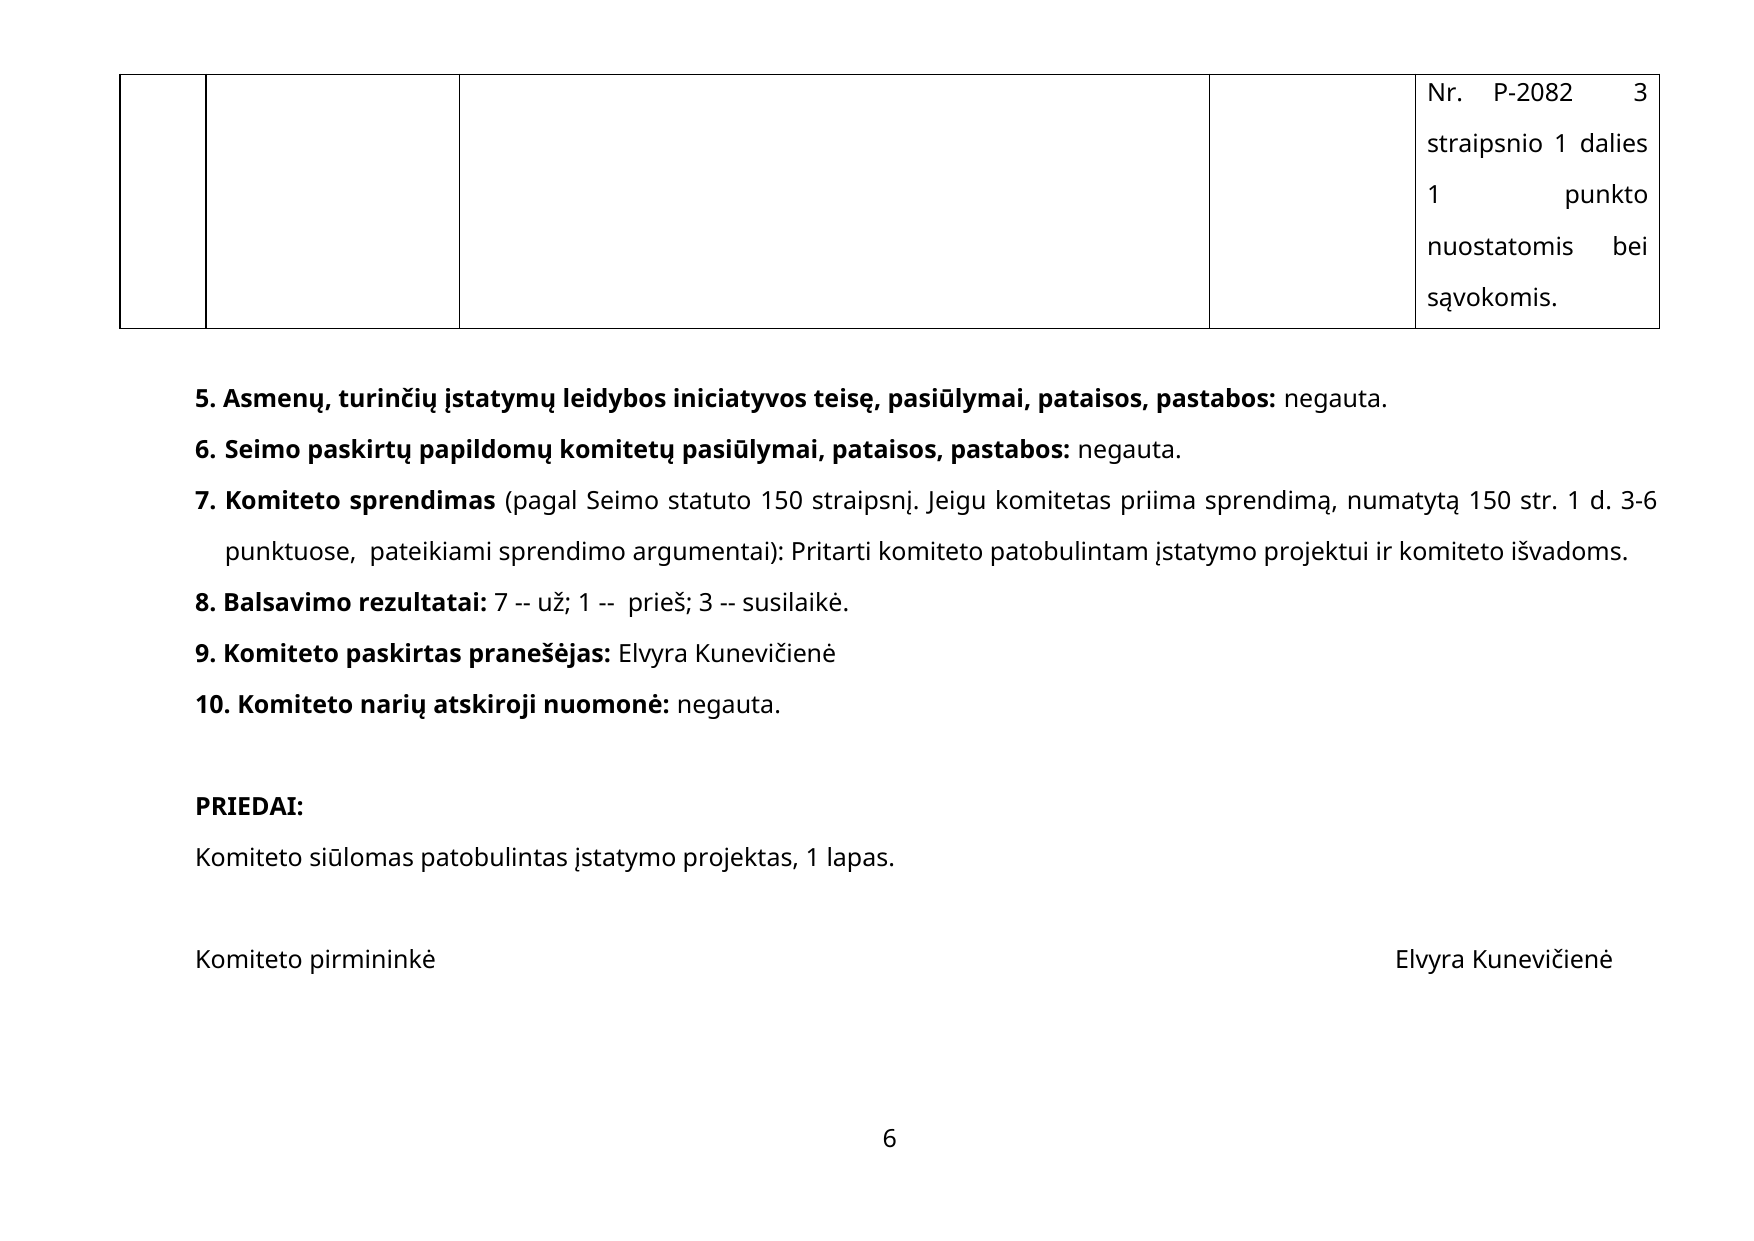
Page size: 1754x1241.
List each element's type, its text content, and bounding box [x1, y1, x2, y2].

table_cell [460, 75, 1209, 328]
text Komiteto siūlomas patobulintas įstatymo projektas, 1 lapas. [120, 839, 1659, 874]
text 9. Komiteto paskirtas pranešėjas: Elvyra Kunevičienė [120, 635, 1659, 669]
text 8. Balsavimo rezultatai: 7 -- už; 1 -- prieš; 3 -- susilaikė. [120, 584, 1659, 618]
text Komiteto pirmininkė Elvyra Kunevičienė [120, 942, 1659, 976]
table_cell Nr. P-2082 3 straipsnio 1 dalies 1 punkto nuostatomis bei sąvokomis. [1416, 75, 1659, 328]
table_cell [121, 75, 205, 328]
list Komiteto sprendimas (pagal Seimo statuto 150 straipsnį. Jeigu komitetas priima sprendimą, numatytą 150 str. 1 d. 3-6 punktuose, pateikiami sprendimo argumentai): Pritarti komiteto patobulintam įstatymo projektui ir komiteto išvadoms. [195, 482, 1659, 567]
list Seimo paskirtų papildomų komitetų pasiūlymai, pataisos, pastabos: negauta. [195, 431, 1659, 465]
table_cell [207, 75, 459, 328]
text 10. Komiteto narių atskiroji nuomonė: negauta. [120, 686, 1659, 721]
text Priedai: [120, 788, 1659, 823]
table_cell [1210, 75, 1415, 328]
text 5. Asmenų, turinčių įstatymų leidybos iniciatyvos teisę, pasiūlymai, pataisos, pastabos: negauta. [120, 380, 1659, 414]
